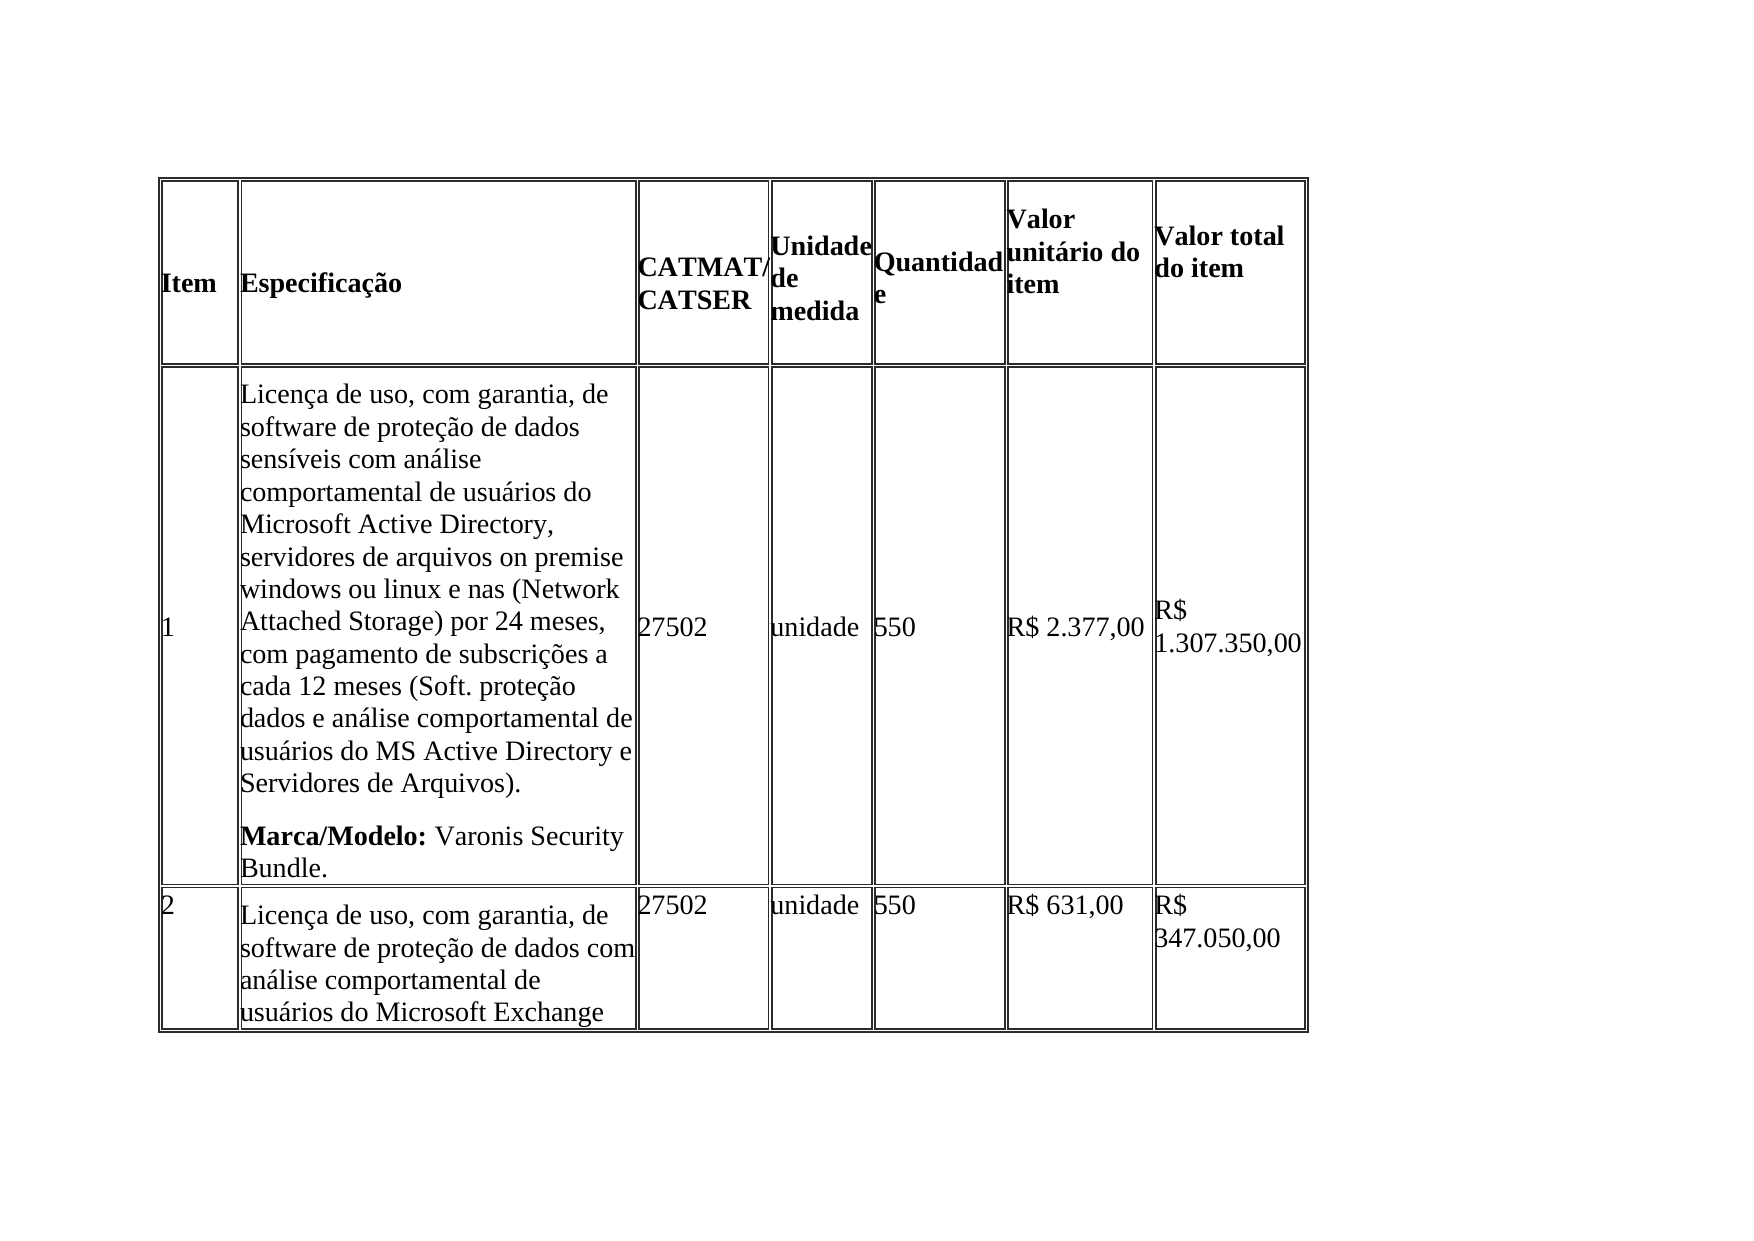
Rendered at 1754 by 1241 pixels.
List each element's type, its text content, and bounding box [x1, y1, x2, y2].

table_cell R$ 1.307.350,00 [1157, 368, 1304, 884]
table_header Valor total do item [1157, 182, 1304, 363]
table_header Valor unitário do item [1009, 182, 1152, 363]
table_cell 1 [163, 368, 237, 884]
table_cell R$ 631,00 [1009, 888, 1152, 1028]
table_cell Licença de uso, com garantia, de software de proteção de dados sensíveis com análise comportamental de usuários do Microsoft Active Directory, servidores de arquivos on premise windows ou linux e nas (Network Attached Storage) por 24 meses, com pagamento de subscrições a cada 12 meses (Soft. proteção dados e análise comportamental de usuários do MS Active Directory e Servidores de Arquivos). Marca/Modelo: Varonis Security Bundle. [242, 368, 635, 884]
table_header Quantidade [876, 182, 1004, 363]
table_cell R$ 347.050,00 [1157, 888, 1304, 1028]
table_cell unidade [773, 368, 871, 884]
table_header Item [163, 182, 237, 363]
table_cell 27502 [640, 368, 768, 884]
table_cell 27502 [640, 888, 768, 1028]
table_cell R$ 2.377,00 [1009, 368, 1152, 884]
table_cell unidade [773, 888, 871, 1028]
table_cell Licença de uso, com garantia, de software de proteção de dados com análise comportamental de usuários do Microsoft Exchange [242, 888, 635, 1028]
table_header Especificação [242, 182, 635, 363]
table_header CATMAT/CATSER [640, 182, 768, 363]
table_cell 550 [876, 368, 1004, 884]
table_cell 550 [876, 888, 1004, 1028]
table_header Unidade de medida [773, 182, 871, 363]
table_cell 2 [163, 888, 237, 1028]
